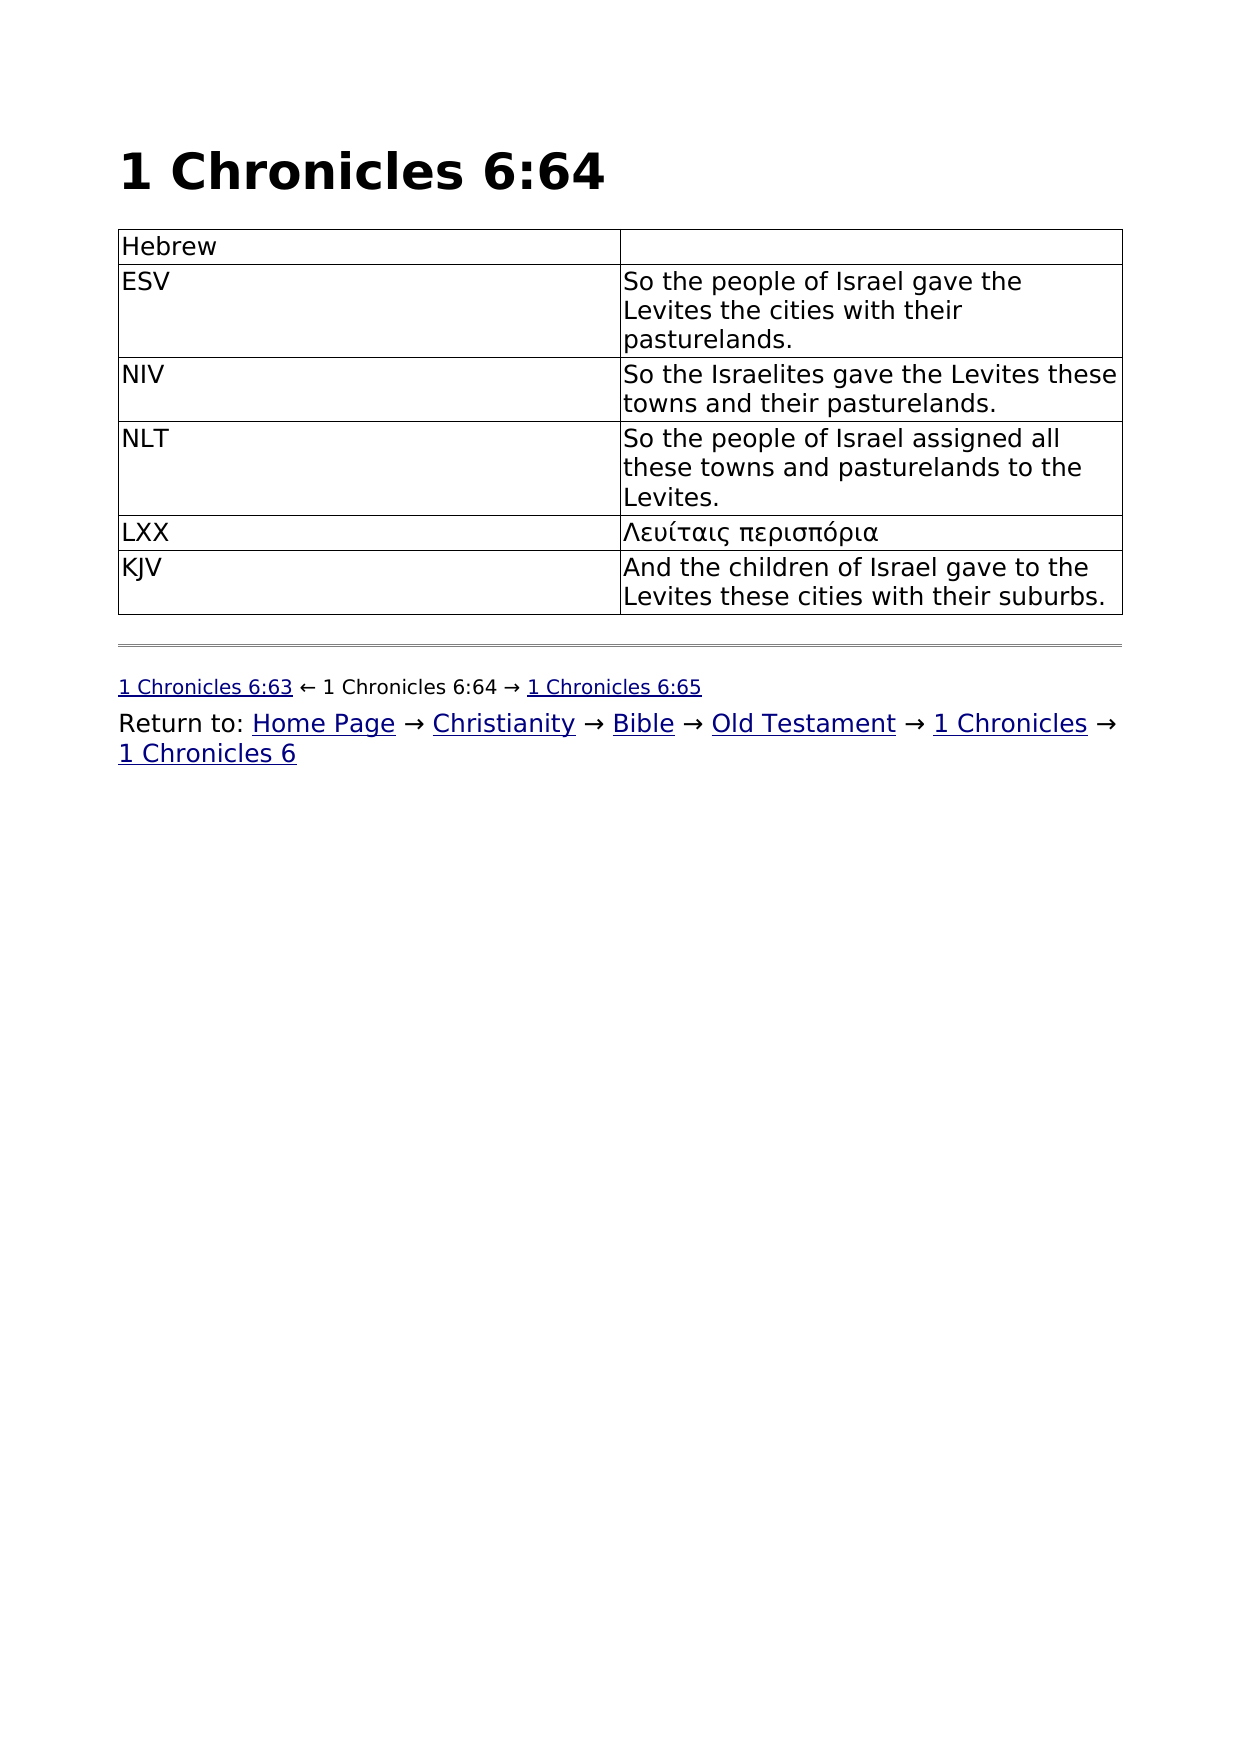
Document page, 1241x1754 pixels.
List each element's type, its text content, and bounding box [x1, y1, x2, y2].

table_cell NIV [119, 358, 620, 421]
text 1 Chronicles 6:63 ← 1 Chronicles 6:64 → 1 Chronicles 6:65 [118, 676, 1122, 709]
table_cell So the people of Israel assigned all these towns and pasturelands to the Levites. [621, 422, 1122, 515]
table_cell Λευίταις περισπόρια [621, 516, 1122, 550]
table_header Hebrew [119, 230, 620, 264]
table_cell ESV [119, 265, 620, 357]
text Return to: Home Page → Christianity → Bible → Old Testament → 1 Chronicles → 1 Chronicles 6 [118, 709, 1122, 768]
table_cell And the children of Israel gave to the Levites these cities with their suburbs. [621, 551, 1122, 614]
table_cell So the Israelites gave the Levites these towns and their pasturelands. [621, 358, 1122, 421]
subtitle 1 Chronicles 6:64 [118, 143, 1122, 201]
table_cell NLT [119, 422, 620, 515]
table_cell KJV [119, 551, 620, 614]
table_cell So the people of Israel gave the Levites the cities with their pasturelands. [621, 265, 1122, 357]
table_header [621, 230, 1122, 264]
table_cell LXX [119, 516, 620, 550]
